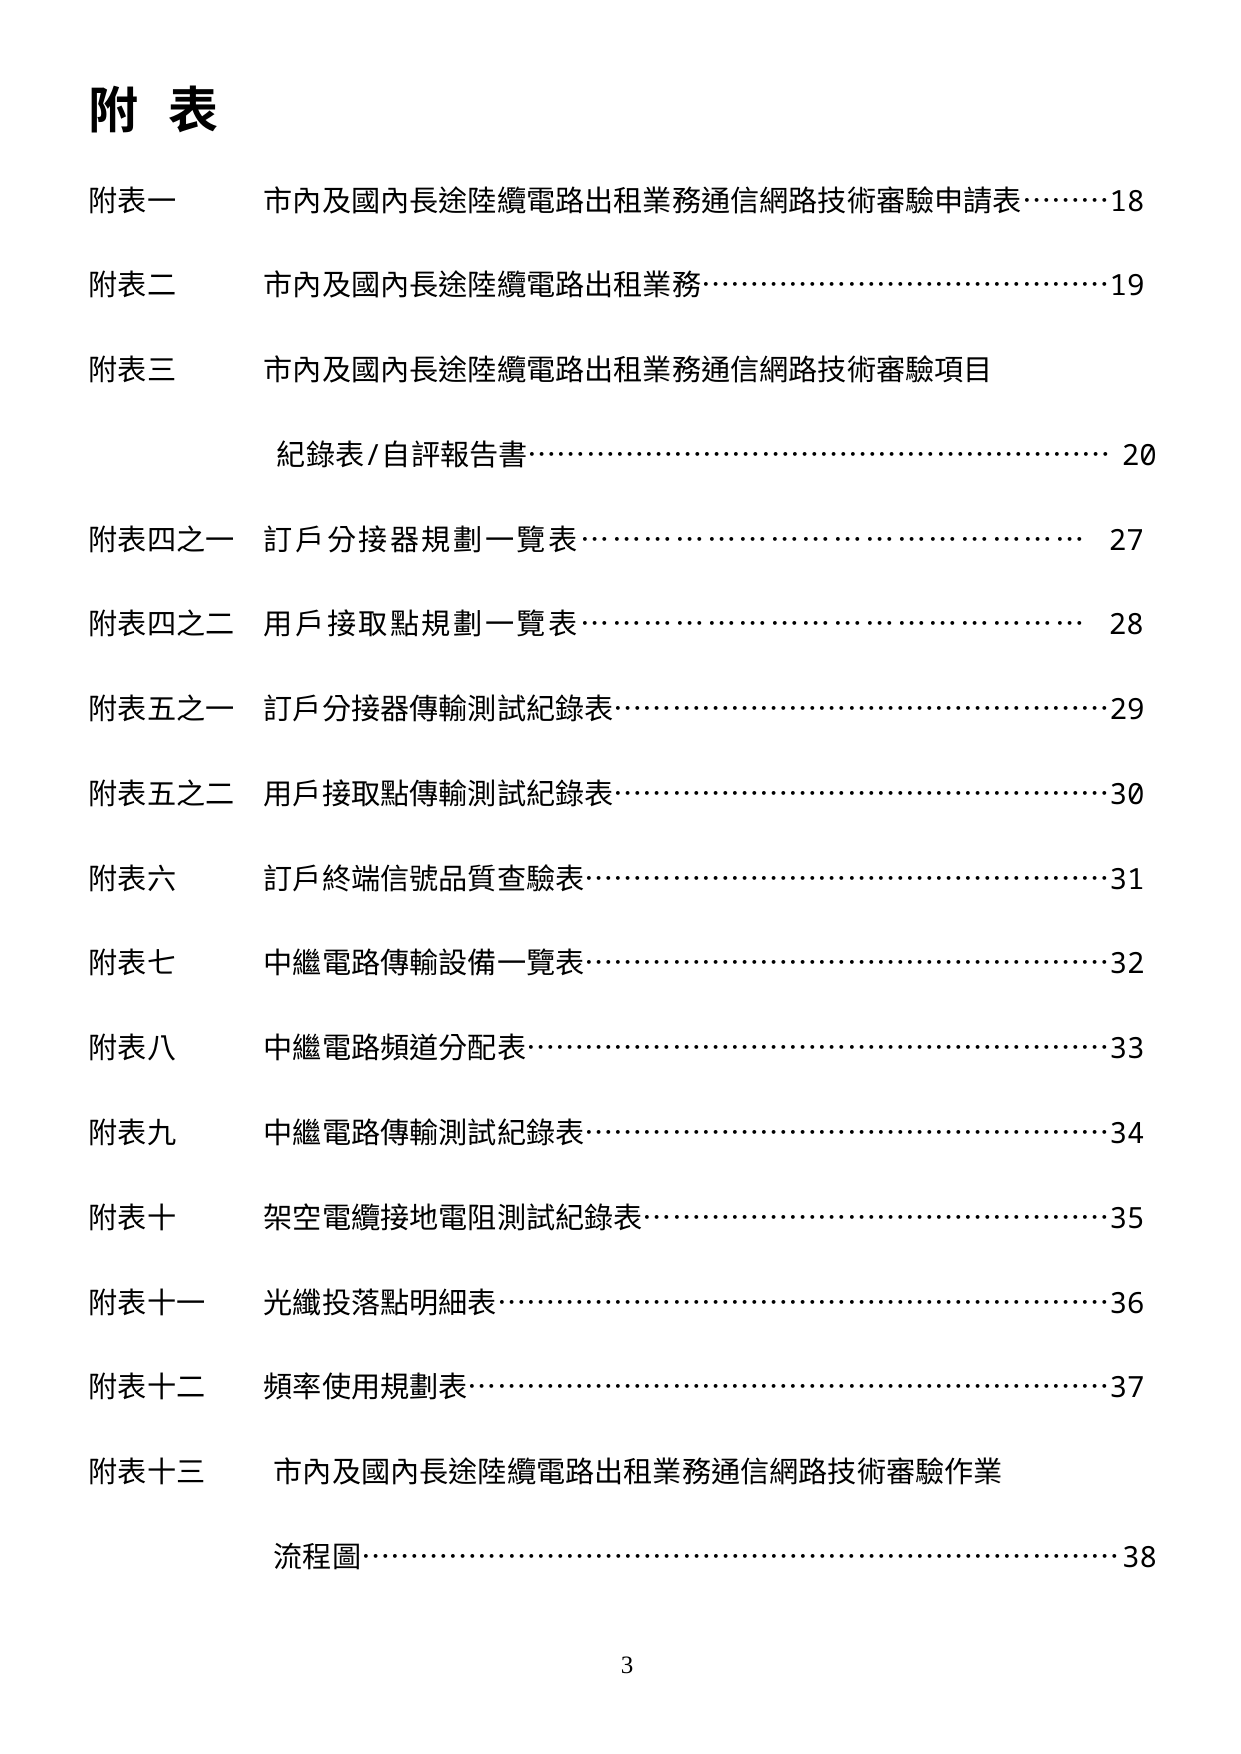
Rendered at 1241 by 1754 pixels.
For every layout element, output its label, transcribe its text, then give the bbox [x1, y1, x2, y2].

text 附表六 訂戶終端信號品質查驗表………………………………………………31 [88, 855, 1165, 898]
text 紀錄表/自評報告書…………………………………………………… 20 [207, 431, 1165, 474]
text 附表十 架空電纜接地電阻測試紀錄表…………………………………………35 [88, 1194, 1165, 1237]
text 附表五之二 用戶接取點傳輸測試紀錄表……………………………………………30 [88, 771, 1165, 813]
text 附表二 市內及國內長途陸纜電路出租業務……………………………………19 [88, 262, 1165, 304]
text 附表十二 頻率使用規劃表…………………………………………………………37 [88, 1364, 1165, 1406]
text 附表十三 市內及國內長途陸纜電路出租業務通信網路技術審驗作業 [88, 1449, 1165, 1491]
text 附表九 中繼電路傳輸測試紀錄表………………………………………………34 [88, 1110, 1165, 1152]
text 附表四之二 用戶接取點規劃一覽表………………………………………… 28 [88, 601, 1165, 643]
text 附 表 [88, 75, 1165, 143]
text 附表七 中繼電路傳輸設備一覽表………………………………………………32 [88, 940, 1165, 982]
text 附表八 中繼電路頻道分配表……………………………………………………33 [88, 1025, 1165, 1067]
text 附表三 市內及國內長途陸纜電路出租業務通信網路技術審驗項目 [88, 347, 1165, 389]
text 流程圖……………………………………………………………………38 [88, 1534, 1165, 1576]
text 附表五之一 訂戶分接器傳輸測試紀錄表……………………………………………29 [88, 686, 1165, 728]
text 附表一 市內及國內長途陸纜電路出租業務通信網路技術審驗申請表………18 [88, 177, 1165, 219]
text 附表十一 光纖投落點明細表………………………………………………………36 [88, 1279, 1165, 1322]
text 附表四之一 訂戶分接器規劃一覽表………………………………………… 27 [88, 516, 1165, 558]
